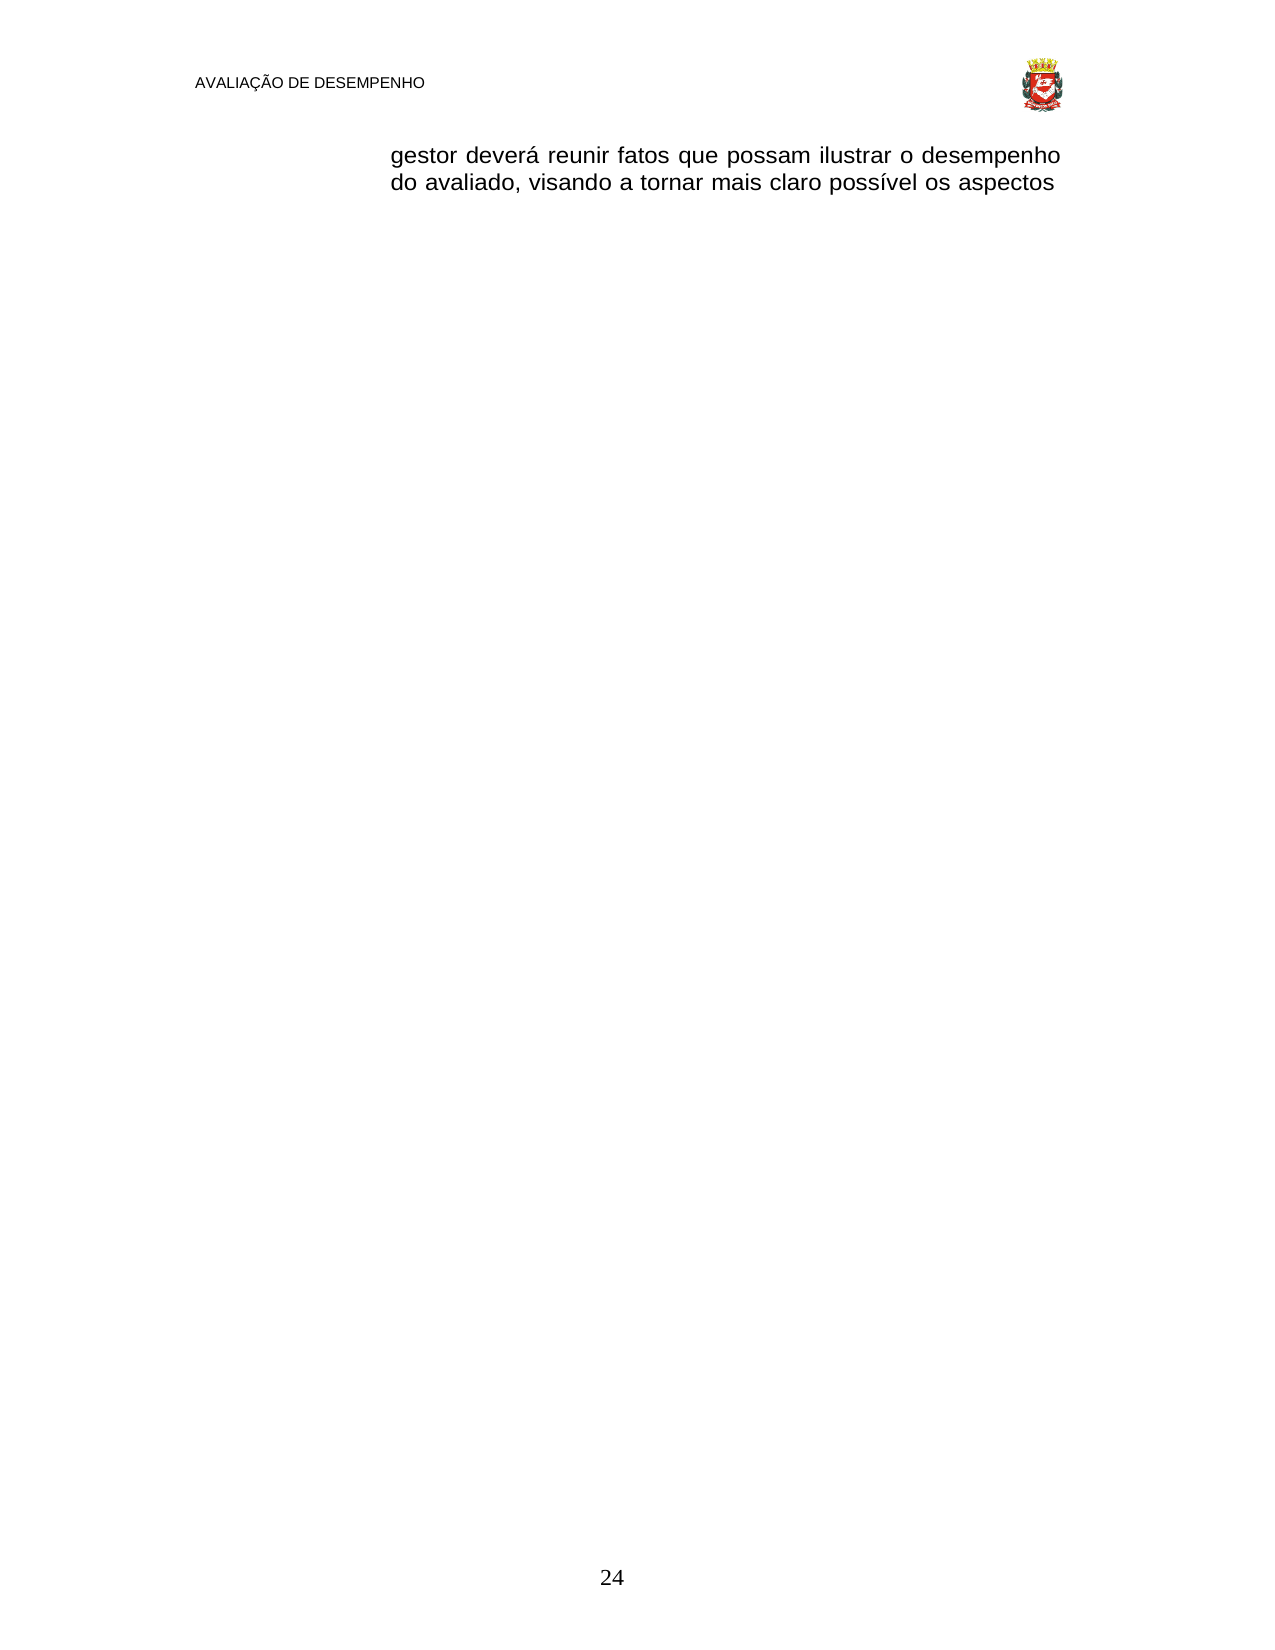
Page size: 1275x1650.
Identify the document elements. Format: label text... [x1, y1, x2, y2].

list gestor deverá reunir fatos que possam ilustrar o desempenho do avaliado, visando a tornar mais claro possível os aspectos [337, 142, 1061, 195]
